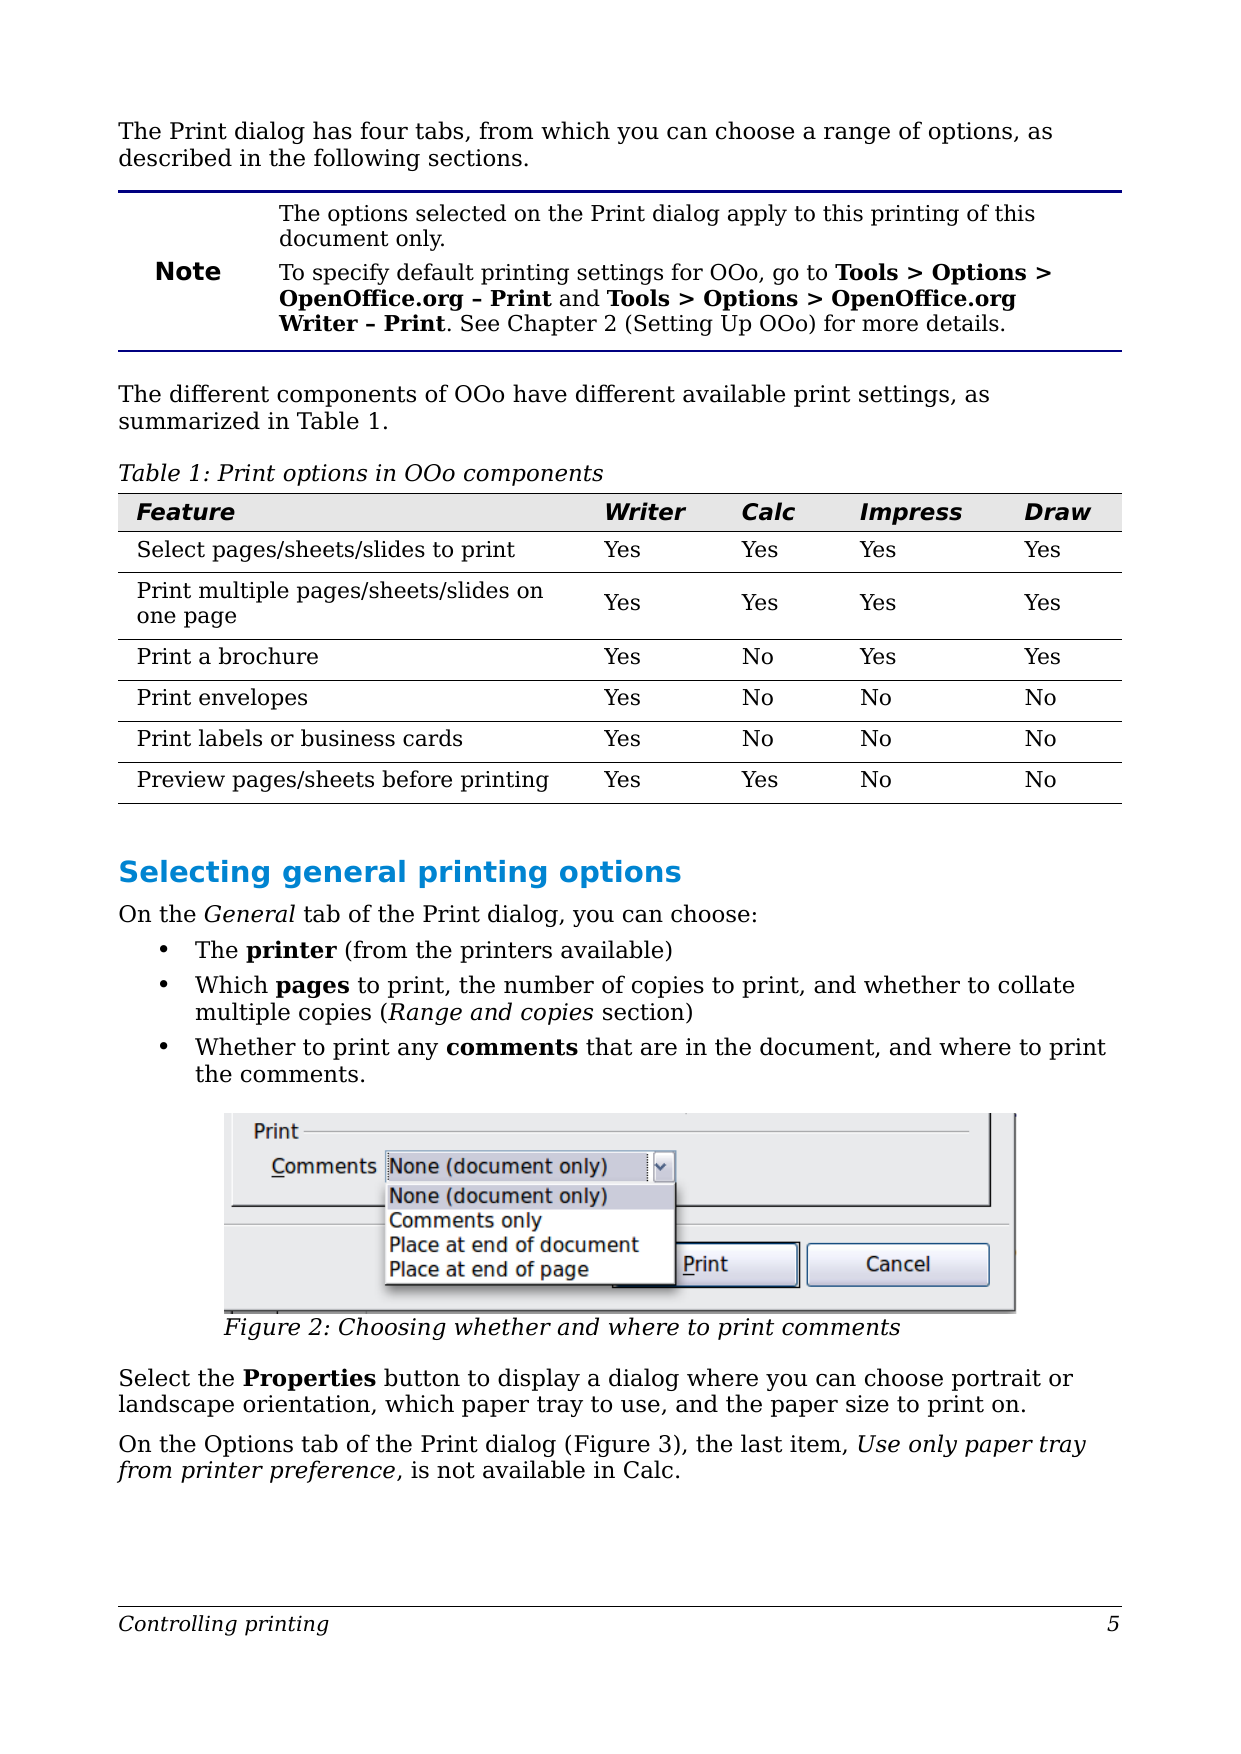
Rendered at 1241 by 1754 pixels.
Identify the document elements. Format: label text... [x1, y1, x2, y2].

table_header Draw [1006, 494, 1122, 531]
table_cell No [1006, 722, 1122, 762]
table_cell Yes [723, 573, 842, 638]
list The Print dialog has four tabs, from which you can choose a range of options, as described in the following sections. [118, 118, 1122, 171]
table_cell Print multiple pages/sheets/slides on one page [118, 573, 586, 638]
table_cell Print labels or business cards [118, 722, 586, 762]
table_cell Print a brochure [118, 640, 586, 679]
table_cell No [723, 681, 842, 721]
table_cell Yes [723, 763, 842, 803]
table_header Impress [842, 494, 1006, 531]
table_cell Yes [1006, 573, 1122, 638]
table_cell No [723, 640, 842, 679]
list Which pages to print, the number of copies to print, and whether to collate multiple copies (Range and copies section) [156, 970, 1122, 1026]
table_cell Yes [1006, 640, 1122, 679]
table_cell Preview pages/sheets before printing [118, 763, 586, 803]
table_cell Yes [842, 640, 1006, 679]
list The printer (from the printers available) [156, 935, 1122, 964]
picture [224, 1113, 1017, 1314]
list On the General tab of the Print dialog, you can choose: [118, 902, 1122, 928]
table_cell Yes [842, 573, 1006, 638]
table_cell Yes [723, 532, 842, 572]
table_cell Yes [842, 532, 1006, 572]
table_cell No [842, 722, 1006, 762]
table_cell Yes [586, 681, 723, 721]
text Select the Properties button to display a dialog where you can choose portrait or landscape orientation, which paper tray to use, and the paper size to print on. [118, 1365, 1122, 1418]
subtitle Selecting general printing options [118, 855, 1122, 889]
table_cell Yes [586, 532, 723, 572]
table_cell No [723, 722, 842, 762]
table_cell Print envelopes [118, 681, 586, 721]
table_cell Yes [586, 640, 723, 679]
table_header Note [118, 193, 257, 350]
table_header Feature [118, 494, 586, 531]
table_cell Yes [1006, 532, 1122, 572]
text The different components of OOo have different available print settings, as summarized in Table 1. [118, 382, 1122, 435]
table_header Calc [723, 494, 842, 531]
table_header The options selected on the Print dialog apply to this printing of this document only. To specify default printing settings for OOo, go to Tools > Options > OpenOffice.org – Print and Tools > Options > OpenOffice.org Writer – Print. See Chapter 2 (Setting Up OOo) for more details. [258, 193, 1122, 350]
table_cell No [842, 681, 1006, 721]
table_cell No [1006, 763, 1122, 803]
table_cell No [1006, 681, 1122, 721]
table_cell Yes [586, 573, 723, 638]
table_cell Yes [586, 722, 723, 762]
text On the Options tab of the Print dialog (Figure 3), the last item, Use only paper tray from printer preference, is not available in Calc. [118, 1431, 1122, 1484]
text Figure 2: Choosing whether and where to print comments [224, 1314, 1016, 1341]
table_cell Select pages/sheets/slides to print [118, 532, 586, 572]
table_cell No [842, 763, 1006, 803]
table_cell Yes [586, 763, 723, 803]
list Whether to print any comments that are in the document, and where to print the comments. [156, 1032, 1122, 1088]
table_header Writer [586, 494, 723, 531]
text Table 1: Print options in OOo components [118, 460, 1122, 487]
